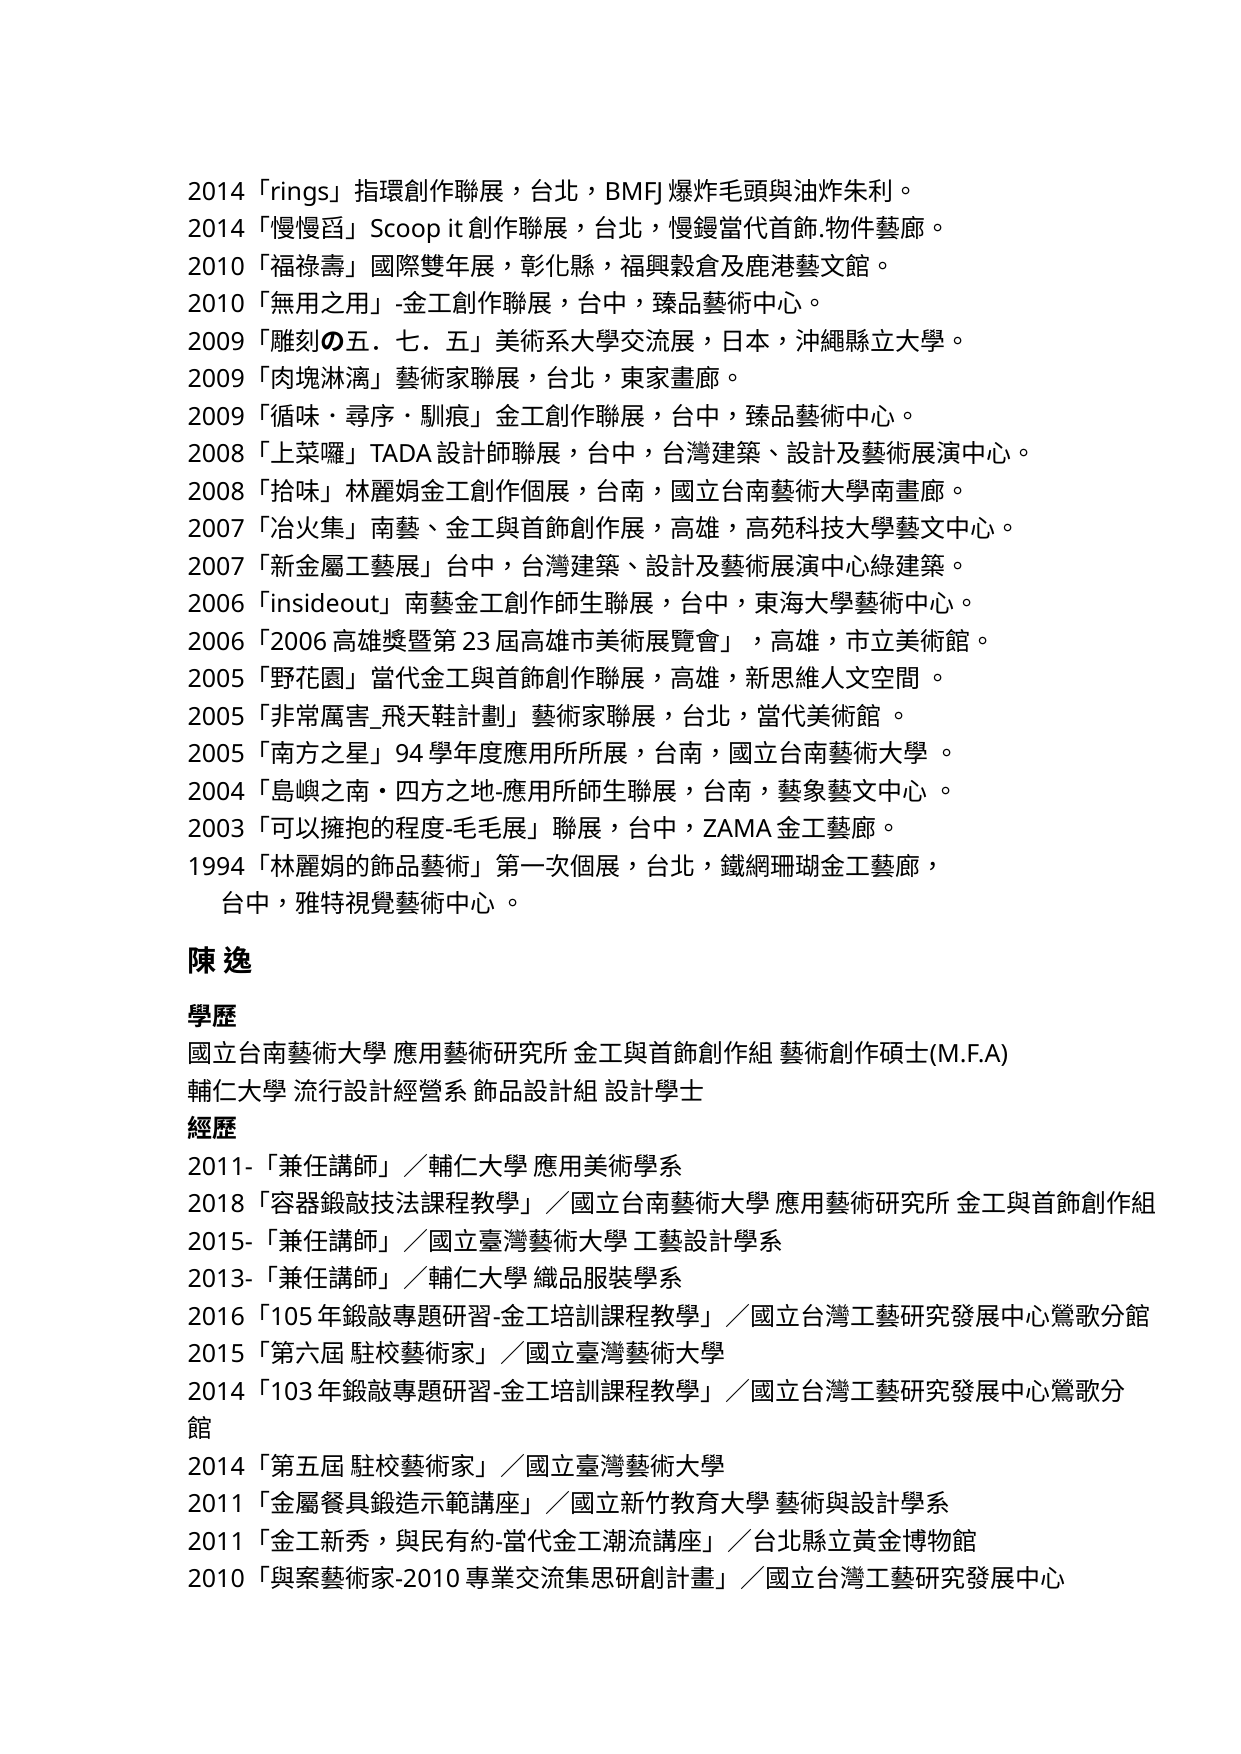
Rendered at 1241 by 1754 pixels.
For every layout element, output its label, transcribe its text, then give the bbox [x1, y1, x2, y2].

text 台中，雅特視覺藝術中心 。 [187, 877, 1107, 914]
text 2013-「兼任講師」／輔仁大學 織品服裝學系 [187, 1252, 1107, 1289]
text 2004「島嶼之南‧四方之地-應用所師生聯展，台南，藝象藝文中心 。 [187, 764, 1107, 802]
text 2018「容器鍛敲技法課程教學」／國立台南藝術大學 應用藝術研究所 金工與首飾創作組 [187, 1177, 1177, 1214]
text 2009「肉塊淋漓」藝術家聯展，台北，東家畫廊。 [187, 352, 1107, 389]
text 2014「rings」指環創作聯展，台北，BMFJ爆炸毛頭與油炸朱利。 [187, 164, 1107, 202]
text 2015「第六屆 駐校藝術家」／國立臺灣藝術大學 [187, 1327, 1107, 1364]
text 學歷 [187, 989, 1107, 1027]
text 2008「上菜囉」TADA設計師聯展，台中，台灣建築、設計及藝術展演中心。 [187, 427, 1107, 464]
text 2016「105年鍛敲專題研習-金工培訓課程教學」／國立台灣工藝研究發展中心鶯歌分館 [187, 1289, 1162, 1327]
text 2010「福祿壽」國際雙年展，彰化縣，福興穀倉及鹿港藝文館。 [187, 239, 1107, 277]
text 2011「金屬餐具鍛造示範講座」／國立新竹教育大學 藝術與設計學系 [187, 1477, 1107, 1514]
text 2009「雕刻の五．七．五」美術系大學交流展，日本，沖繩縣立大學。 [187, 314, 1107, 352]
text 2007「冶火集」南藝、金工與首飾創作展，高雄，高苑科技大學藝文中心。 [187, 502, 1107, 539]
text 陳 逸 [187, 914, 1107, 989]
text 2010「與案藝術家-2010專業交流集思研創計畫」／國立台灣工藝研究發展中心 [187, 1552, 1107, 1589]
text 國立台南藝術大學 應用藝術研究所 金工與首飾創作組 藝術創作碩士(M.F.A) [187, 1027, 1107, 1064]
text 2015-「兼任講師」／國立臺灣藝術大學 工藝設計學系 [187, 1214, 1107, 1252]
text 2010「無用之用」-金工創作聯展，台中，臻品藝術中心。 [187, 277, 1107, 314]
text 2008「拾味」林麗娟金工創作個展，台南，國立台南藝術大學南畫廊。 [187, 464, 1107, 502]
text 2005「非常厲害_飛天鞋計劃」藝術家聯展，台北，當代美術館 。 [187, 689, 1107, 727]
text 2005「南方之星」94學年度應用所所展，台南，國立台南藝術大學 。 [187, 727, 1107, 764]
text 經歷 [187, 1102, 1107, 1139]
text 2006「2006高雄獎暨第23屆高雄市美術展覽會」，高雄，市立美術館。 [187, 614, 1107, 652]
text 2014「103年鍛敲專題研習-金工培訓課程教學」／國立台灣工藝研究發展中心鶯歌分館 [187, 1364, 1147, 1439]
text 2003「可以擁抱的程度-毛毛展」聯展，台中，ZAMA金工藝廊。 [187, 802, 1107, 839]
text 2009「循味．尋序．馴痕」金工創作聯展，台中，臻品藝術中心。 [187, 389, 1107, 427]
text 1994「林麗娟的飾品藝術」第一次個展，台北，鐵網珊瑚金工藝廊， [187, 839, 1107, 877]
text 2014「第五屆 駐校藝術家」／國立臺灣藝術大學 [187, 1439, 1107, 1477]
text 2006「insideout」南藝金工創作師生聯展，台中，東海大學藝術中心。 [187, 577, 1107, 614]
text 輔仁大學 流行設計經營系 飾品設計組 設計學士 [187, 1064, 1191, 1102]
text 2014「慢慢舀」Scoop it創作聯展，台北，慢鏝當代首飾.物件藝廊。 [187, 202, 1107, 239]
text 2011-「兼任講師」／輔仁大學 應用美術學系 [187, 1139, 1107, 1177]
text 2005「野花園」當代金工與首飾創作聯展，高雄，新思維人文空間 。 [187, 652, 1107, 689]
text 2011「金工新秀，與民有約-當代金工潮流講座」／台北縣立黃金博物館 [187, 1514, 1107, 1552]
text 2007「新金屬工藝展」台中，台灣建築、設計及藝術展演中心綠建築。 [187, 539, 1107, 577]
